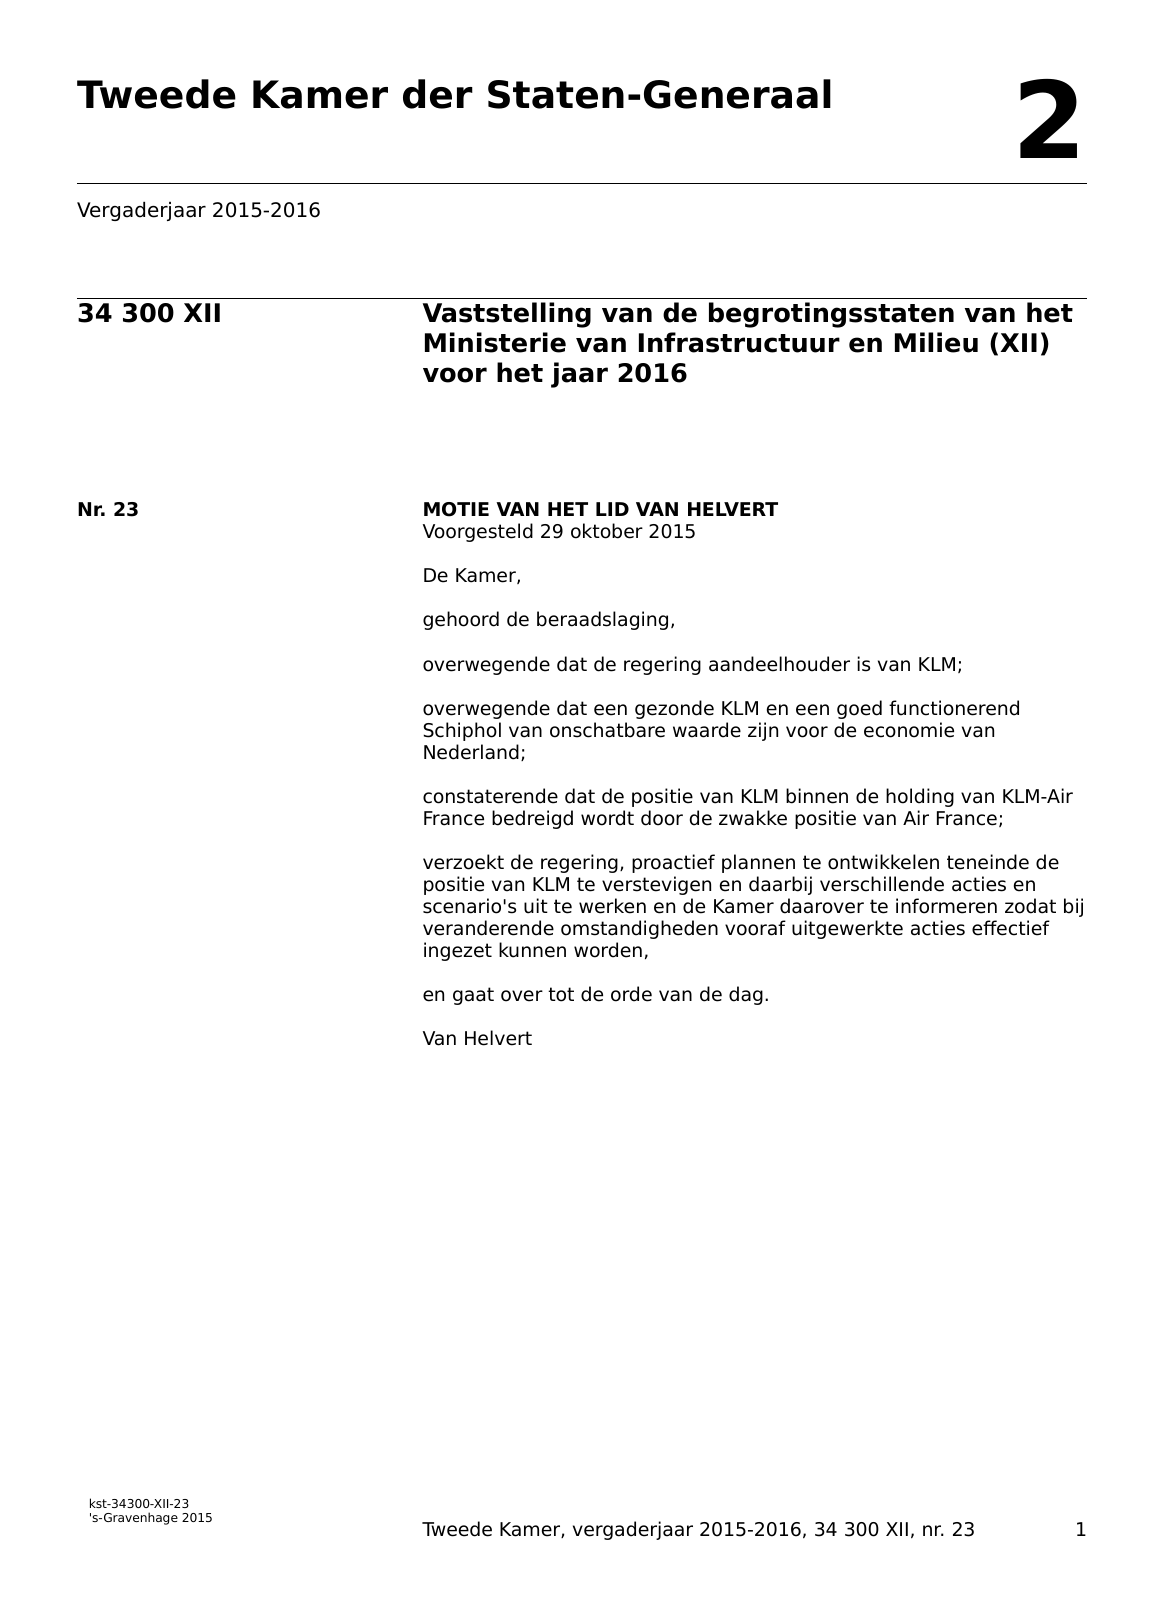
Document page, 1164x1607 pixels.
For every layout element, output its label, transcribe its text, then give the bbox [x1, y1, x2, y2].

text 's-Gravenhage 2015 [88, 1511, 323, 1525]
text constaterende dat de positie van KLM binnen de holding van KLM-Air France bedreigd wordt door de zwakke positie van Air France; [422, 786, 1087, 830]
subtitle 34 300 XII Vaststelling van de begrotingsstaten van het Ministerie van Infrastructuur en Milieu (XII) voor het jaar 2016 [77, 299, 1087, 388]
table_header Tweede Kamer der Staten-Generaal [77, 59, 886, 183]
text en gaat over tot de orde van de dag. [422, 984, 1087, 1006]
table_cell Vergaderjaar 2015-2016 [77, 184, 1087, 298]
table_header 2 [886, 59, 1087, 183]
text overwegende dat de regering aandeelhouder is van KLM; [422, 653, 1087, 676]
text overwegende dat een gezonde KLM en een goed functionerend Schiphol van onschatbare waarde zijn voor de economie van Nederland; [422, 698, 1087, 764]
text Van Helvert [422, 1028, 1087, 1050]
subtitle Nr. 23 MOTIE VAN HET LID VAN HELVERT [77, 499, 1087, 521]
text kst-34300-XII-23 [88, 1497, 323, 1511]
text Voorgesteld 29 oktober 2015 [422, 521, 1087, 543]
text gehoord de beraadslaging, [422, 609, 1087, 631]
text verzoekt de regering, proactief plannen te ontwikkelen teneinde de positie van KLM te verstevigen en daarbij verschillende acties en scenario's uit te werken en de Kamer daarover te informeren zodat bij veranderende omstandigheden vooraf uitgewerkte acties effectief ingezet kunnen worden, [422, 852, 1087, 962]
text De Kamer, [422, 565, 1087, 587]
